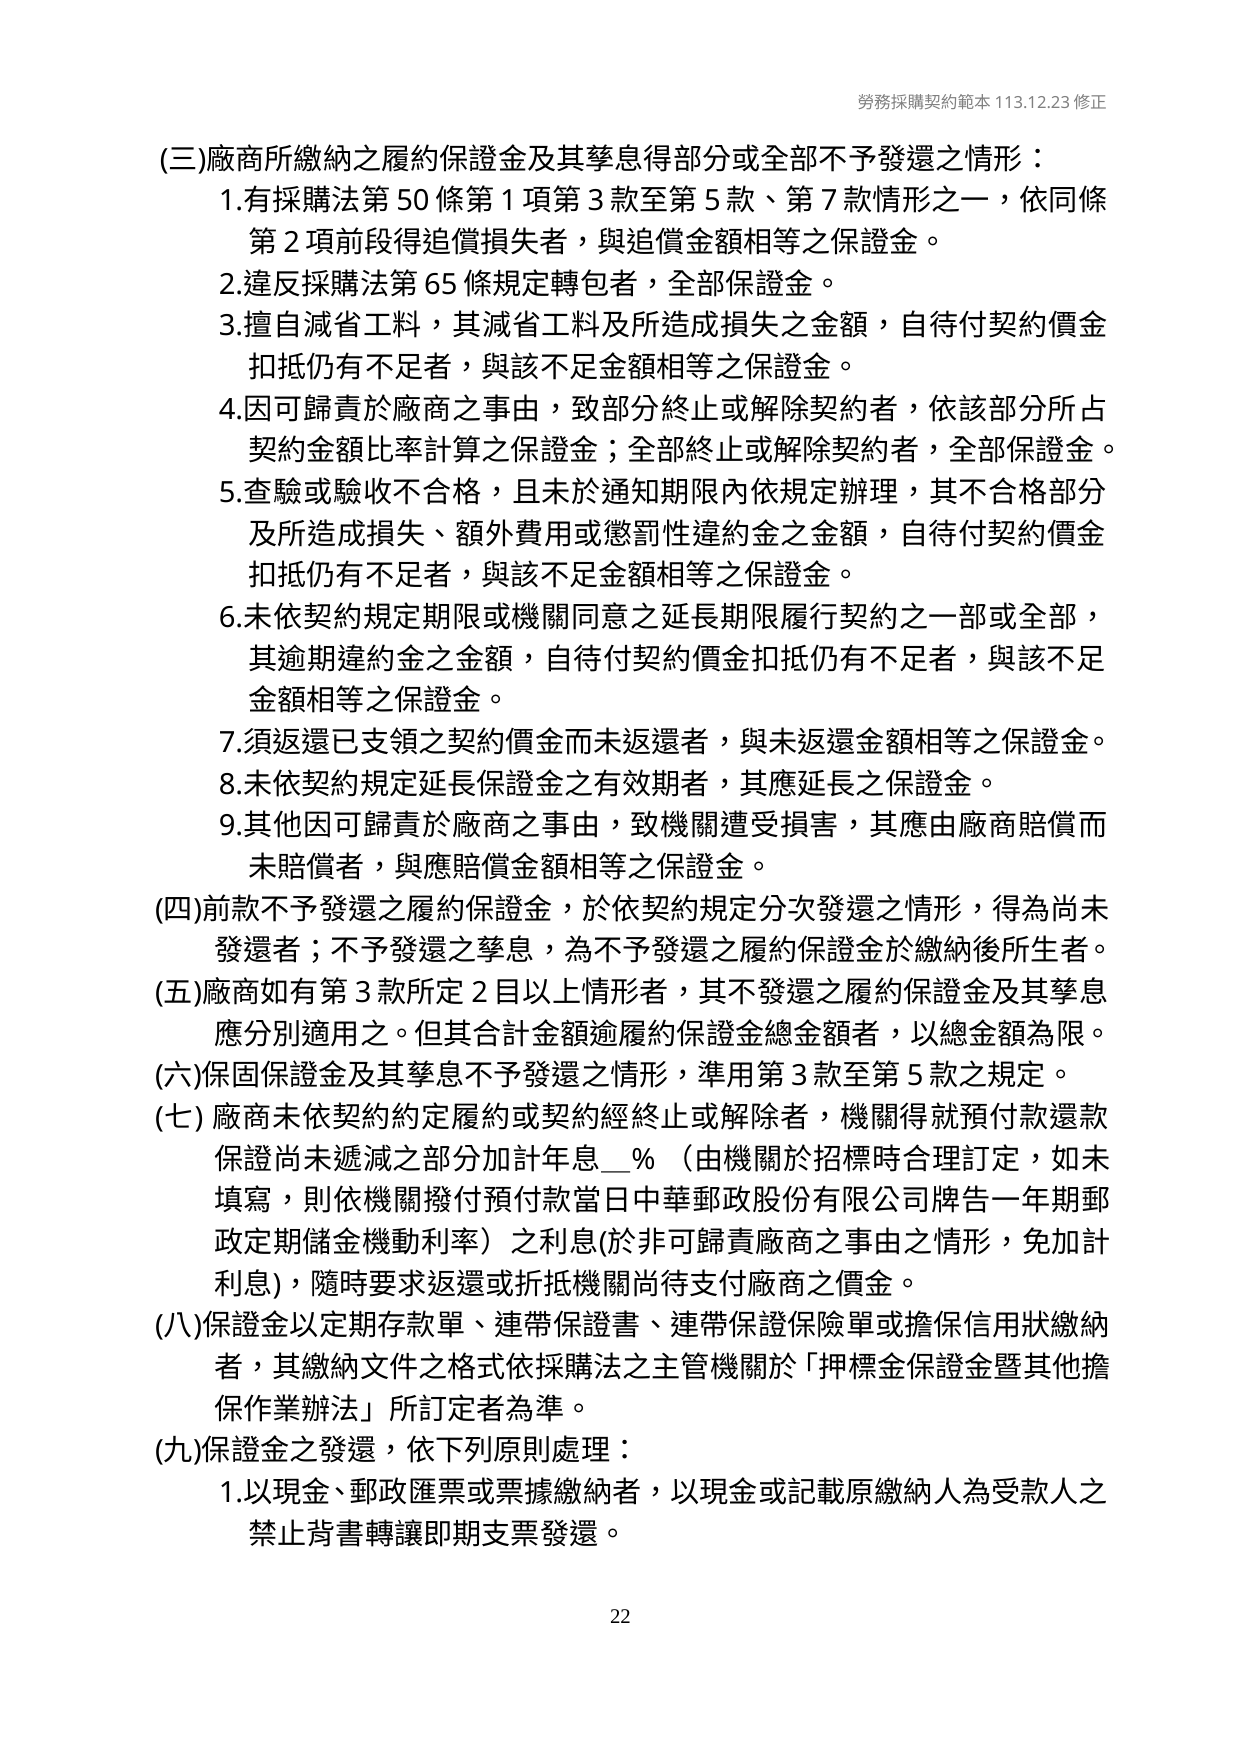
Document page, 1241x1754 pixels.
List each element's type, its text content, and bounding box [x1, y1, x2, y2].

text (七) 廠商未依契約約定履約或契約經終止或解除者，機關得就預付款還款保證尚未遞減之部分加計年息＿% （由機關於招標時合理訂定，如未填寫，則依機關撥付預付款當日中華郵政股份有限公司牌告一年期郵政定期儲金機動利率）之利息(於非可歸責廠商之事由之情形，免加計利息)，隨時要求返還或折抵機關尚待支付廠商之價金。 [155, 1094, 1110, 1302]
text 3.擅自減省工料，其減省工料及所造成損失之金額，自待付契約價金扣抵仍有不足者，與該不足金額相等之保證金。 [218, 302, 1108, 386]
text (六)保固保證金及其孳息不予發還之情形，準用第3款至第5款之規定。 [155, 1052, 1110, 1094]
text (三)廠商所繳納之履約保證金及其孳息得部分或全部不予發還之情形： [159, 136, 1110, 177]
text 2.違反採購法第65條規定轉包者，全部保證金。 [218, 261, 1108, 302]
text 1.有採購法第50條第1項第3款至第5款、第7款情形之一，依同條第2項前段得追償損失者，與追償金額相等之保證金。 [218, 177, 1108, 261]
text 9.其他因可歸責於廠商之事由，致機關遭受損害，其應由廠商賠償而未賠償者，與應賠償金額相等之保證金。 [218, 802, 1108, 886]
text 6.未依契約規定期限或機關同意之延長期限履行契約之一部或全部，其逾期違約金之金額，自待付契約價金扣抵仍有不足者，與該不足金額相等之保證金。 [218, 594, 1108, 719]
text 8.未依契約規定延長保證金之有效期者，其應延長之保證金。 [218, 761, 1108, 802]
text (九)保證金之發還，依下列原則處理： [155, 1427, 1110, 1469]
text (八)保證金以定期存款單、連帶保證書、連帶保證保險單或擔保信用狀繳納者，其繳納文件之格式依採購法之主管機關於「押標金保證金暨其他擔保作業辦法」所訂定者為準。 [155, 1302, 1110, 1427]
text 1.以現金、郵政匯票或票據繳納者，以現金或記載原繳納人為受款人之禁止背書轉讓即期支票發還。 [218, 1469, 1108, 1552]
text 5.查驗或驗收不合格，且未於通知期限內依規定辦理，其不合格部分及所造成損失、額外費用或懲罰性違約金之金額，自待付契約價金扣抵仍有不足者，與該不足金額相等之保證金。 [218, 469, 1108, 594]
text (五)廠商如有第3款所定2目以上情形者，其不發還之履約保證金及其孳息應分別適用之。但其合計金額逾履約保證金總金額者，以總金額為限。 [155, 969, 1110, 1052]
text (四)前款不予發還之履約保證金，於依契約規定分次發還之情形，得為尚未發還者；不予發還之孳息，為不予發還之履約保證金於繳納後所生者。 [155, 886, 1110, 969]
text 7.須返還已支領之契約價金而未返還者，與未返還金額相等之保證金。 [218, 719, 1108, 761]
text 4.因可歸責於廠商之事由，致部分終止或解除契約者，依該部分所占契約金額比率計算之保證金；全部終止或解除契約者，全部保證金。 [218, 386, 1108, 469]
